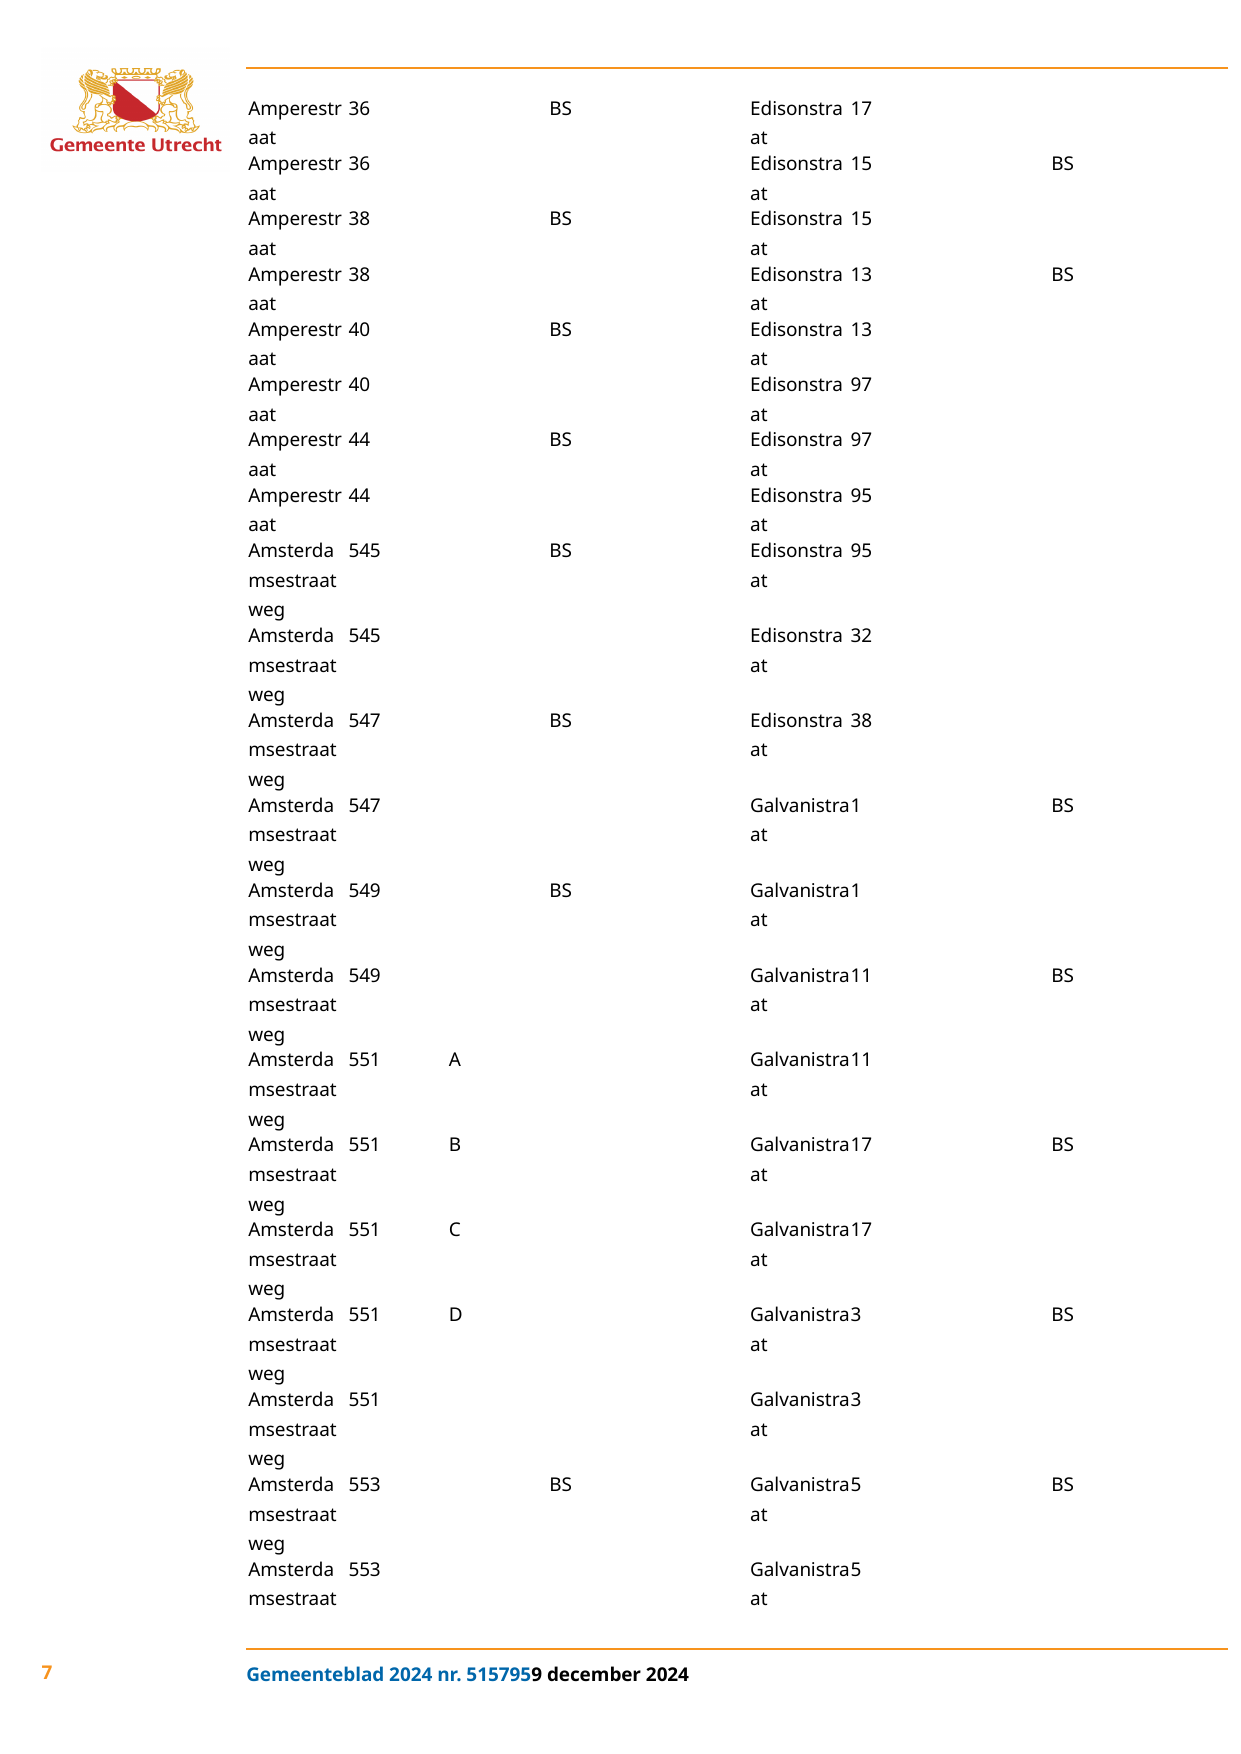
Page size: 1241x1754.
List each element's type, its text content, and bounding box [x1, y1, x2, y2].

table_cell Amperestraat [248, 95, 348, 150]
table_cell [1051, 482, 1152, 537]
table_cell Galvanistraat [750, 1132, 850, 1216]
table_cell Amsterdamsestraatweg [248, 1386, 348, 1471]
table_cell 3 [850, 1386, 951, 1471]
table_cell 17 [850, 1132, 951, 1216]
table_cell [1051, 1216, 1152, 1301]
table_cell 549 [348, 962, 449, 1047]
table_cell [951, 1216, 1051, 1301]
table_cell Amperestraat [248, 316, 348, 371]
table_cell [1051, 371, 1152, 427]
table_cell [449, 371, 549, 427]
table_cell 17 [850, 1216, 951, 1301]
table_cell BS [1051, 261, 1152, 316]
table_cell 553 [348, 1556, 449, 1611]
table_cell [951, 261, 1051, 316]
table_cell 95 [850, 537, 951, 622]
table_cell Amsterdamsestraatweg [248, 792, 348, 877]
table_cell 40 [348, 316, 449, 371]
table_cell [650, 707, 750, 792]
table_cell 553 [348, 1471, 449, 1556]
table_cell [951, 1471, 1051, 1556]
table_cell A [449, 1047, 549, 1132]
table_cell 551 [348, 1216, 449, 1301]
table_cell [549, 371, 649, 427]
table_cell Edisonstraat [750, 316, 850, 371]
table_cell [549, 1556, 649, 1611]
table_cell [951, 1047, 1051, 1132]
table_cell Edisonstraat [750, 537, 850, 622]
table_cell 36 [348, 150, 449, 205]
table_cell [650, 1047, 750, 1132]
table_cell Galvanistraat [750, 1386, 850, 1471]
table_cell Edisonstraat [750, 427, 850, 482]
table_cell [1051, 622, 1152, 707]
table_cell 36 [348, 95, 449, 150]
table_cell [1051, 427, 1152, 482]
table_cell Galvanistraat [750, 792, 850, 877]
table_cell [449, 427, 549, 482]
table_cell [650, 316, 750, 371]
table_cell 44 [348, 482, 449, 537]
table_cell [1051, 205, 1152, 261]
table_cell Amsterdamsestraatweg [248, 877, 348, 962]
table_cell Amsterdamsestraat [248, 1556, 348, 1611]
table_cell Amperestraat [248, 261, 348, 316]
table_cell 13 [850, 316, 951, 371]
table_cell [650, 622, 750, 707]
table_cell [650, 877, 750, 962]
table_cell [951, 150, 1051, 205]
table_cell [650, 1301, 750, 1386]
table_cell [650, 1471, 750, 1556]
table_cell [650, 482, 750, 537]
table_cell Edisonstraat [750, 707, 850, 792]
table_cell 97 [850, 427, 951, 482]
table_cell Amsterdamsestraatweg [248, 962, 348, 1047]
table_cell [1051, 1556, 1152, 1611]
table_cell [650, 205, 750, 261]
table_cell BS [549, 877, 649, 962]
table_cell [951, 877, 1051, 962]
table_cell [951, 537, 1051, 622]
table_cell Amsterdamsestraatweg [248, 1047, 348, 1132]
table_cell Galvanistraat [750, 1216, 850, 1301]
table_cell BS [1051, 962, 1152, 1047]
table_cell [951, 707, 1051, 792]
table_cell [1051, 1386, 1152, 1471]
table_cell [1051, 316, 1152, 371]
table_cell BS [549, 427, 649, 482]
table_cell BS [549, 1471, 649, 1556]
table_cell 11 [850, 1047, 951, 1132]
table_cell [650, 1556, 750, 1611]
table_cell Galvanistraat [750, 1556, 850, 1611]
table_cell [449, 1556, 549, 1611]
table_cell [549, 622, 649, 707]
table_cell 15 [850, 205, 951, 261]
table_cell 44 [348, 427, 449, 482]
table_cell [1051, 537, 1152, 622]
table_cell BS [549, 95, 649, 150]
table_cell [449, 205, 549, 261]
table_cell [951, 482, 1051, 537]
table_cell Edisonstraat [750, 622, 850, 707]
table_cell [650, 150, 750, 205]
table_cell 15 [850, 150, 951, 205]
table_cell [951, 371, 1051, 427]
table_cell [650, 371, 750, 427]
table_cell 545 [348, 537, 449, 622]
table_cell [449, 261, 549, 316]
table_cell [449, 482, 549, 537]
table_cell [951, 1132, 1051, 1216]
table_cell Galvanistraat [750, 962, 850, 1047]
table_cell 32 [850, 622, 951, 707]
table_cell 547 [348, 792, 449, 877]
table_cell [449, 1386, 549, 1471]
table_cell [449, 877, 549, 962]
table_cell [951, 1556, 1051, 1611]
table_cell BS [1051, 150, 1152, 205]
table_cell Amperestraat [248, 482, 348, 537]
table_cell [650, 95, 750, 150]
table_cell BS [1051, 1301, 1152, 1386]
table_cell BS [1051, 1132, 1152, 1216]
table_cell [549, 792, 649, 877]
table_cell [449, 707, 549, 792]
table_cell [951, 962, 1051, 1047]
table_cell [951, 622, 1051, 707]
table_cell [449, 962, 549, 1047]
table_cell [1051, 1047, 1152, 1132]
table_cell [951, 1386, 1051, 1471]
table_cell Edisonstraat [750, 95, 850, 150]
table_cell Edisonstraat [750, 482, 850, 537]
table_cell [449, 316, 549, 371]
table_cell Amsterdamsestraatweg [248, 537, 348, 622]
table_cell [951, 427, 1051, 482]
table_cell Amperestraat [248, 150, 348, 205]
table_cell Amsterdamsestraatweg [248, 1132, 348, 1216]
table_cell BS [549, 205, 649, 261]
table_cell 5 [850, 1471, 951, 1556]
table_cell Edisonstraat [750, 205, 850, 261]
table_cell 5 [850, 1556, 951, 1611]
table_cell 38 [850, 707, 951, 792]
table_cell 38 [348, 261, 449, 316]
table_cell 547 [348, 707, 449, 792]
table_cell D [449, 1301, 549, 1386]
table_cell [549, 1386, 649, 1471]
table_cell [1051, 877, 1152, 962]
table_cell [951, 316, 1051, 371]
table_cell [650, 1386, 750, 1471]
table_cell 97 [850, 371, 951, 427]
table_cell Amsterdamsestraatweg [248, 707, 348, 792]
table_cell 13 [850, 261, 951, 316]
table_cell 551 [348, 1386, 449, 1471]
table_cell 95 [850, 482, 951, 537]
table_cell [650, 261, 750, 316]
table_cell [549, 1047, 649, 1132]
table_cell BS [549, 316, 649, 371]
table_cell [951, 792, 1051, 877]
table_cell [449, 95, 549, 150]
table_cell 545 [348, 622, 449, 707]
table_cell [449, 150, 549, 205]
table_cell BS [549, 707, 649, 792]
picture [41, 47, 231, 172]
table_cell Edisonstraat [750, 261, 850, 316]
table_cell Amperestraat [248, 371, 348, 427]
table_cell BS [1051, 792, 1152, 877]
table_cell 38 [348, 205, 449, 261]
table_cell BS [549, 537, 649, 622]
table_cell [549, 1301, 649, 1386]
table_cell Amsterdamsestraatweg [248, 1471, 348, 1556]
table_cell 551 [348, 1132, 449, 1216]
table_cell 1 [850, 792, 951, 877]
table_cell [1051, 95, 1152, 150]
table_cell Amsterdamsestraatweg [248, 1301, 348, 1386]
table_cell Edisonstraat [750, 150, 850, 205]
table_cell 1 [850, 877, 951, 962]
table_cell [449, 537, 549, 622]
table_cell Galvanistraat [750, 1047, 850, 1132]
table_cell [650, 962, 750, 1047]
table_cell [549, 482, 649, 537]
table_cell [449, 1471, 549, 1556]
table_cell Galvanistraat [750, 1471, 850, 1556]
table_cell 11 [850, 962, 951, 1047]
table_cell Galvanistraat [750, 1301, 850, 1386]
table_cell [951, 95, 1051, 150]
table_cell [449, 792, 549, 877]
table_cell Edisonstraat [750, 371, 850, 427]
table_cell [650, 792, 750, 877]
table_cell Galvanistraat [750, 877, 850, 962]
table_cell [650, 427, 750, 482]
table_cell B [449, 1132, 549, 1216]
table_cell 551 [348, 1301, 449, 1386]
table_cell [549, 261, 649, 316]
table_cell Amsterdamsestraatweg [248, 622, 348, 707]
table_cell [549, 1132, 649, 1216]
table_cell 551 [348, 1047, 449, 1132]
table_cell Amperestraat [248, 427, 348, 482]
table_cell [549, 962, 649, 1047]
table_cell [549, 1216, 649, 1301]
table_cell [650, 1216, 750, 1301]
table_cell Amperestraat [248, 205, 348, 261]
table_cell [549, 150, 649, 205]
table_cell [951, 1301, 1051, 1386]
table_cell [650, 537, 750, 622]
table_cell [449, 622, 549, 707]
table_cell C [449, 1216, 549, 1301]
table_cell [951, 205, 1051, 261]
table_cell 549 [348, 877, 449, 962]
table_cell 17 [850, 95, 951, 150]
table_cell 3 [850, 1301, 951, 1386]
table_cell BS [1051, 1471, 1152, 1556]
table_cell Amsterdamsestraatweg [248, 1216, 348, 1301]
table_cell [650, 1132, 750, 1216]
table_cell 40 [348, 371, 449, 427]
table_cell [1051, 707, 1152, 792]
